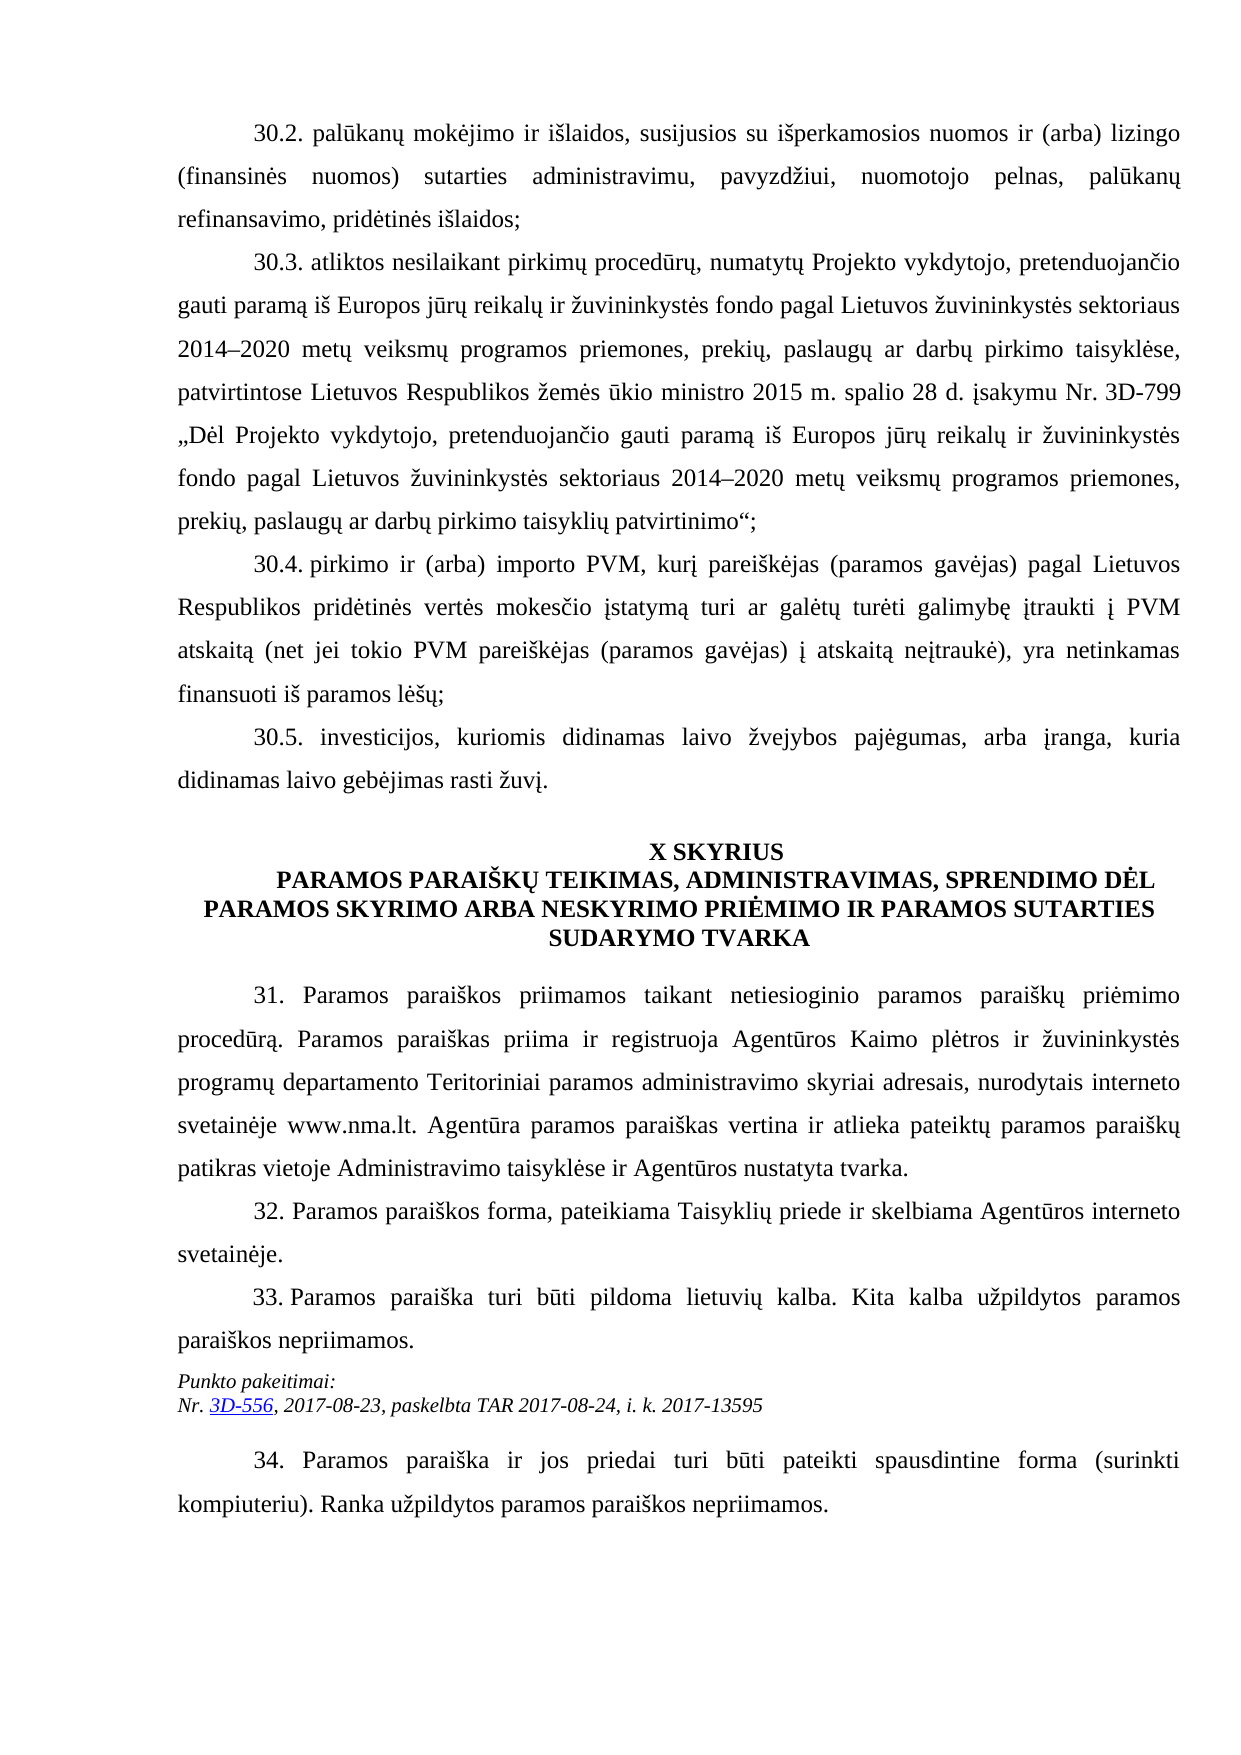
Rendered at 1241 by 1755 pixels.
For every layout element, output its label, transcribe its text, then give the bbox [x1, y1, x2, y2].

text 30.3. atliktos nesilaikant pirkimų procedūrų, numatytų Projekto vykdytojo, pretenduojančio gauti paramą iš Europos jūrų reikalų ir žuvininkystės fondo pagal Lietuvos žuvininkystės sektoriaus 2014–2020 metų veiksmų programos priemones, prekių, paslaugų ar darbų pirkimo taisyklėse, patvirtintose Lietuvos Respublikos žemės ūkio ministro 2015 m. spalio 28 d. įsakymu Nr. 3D-799 „Dėl Projekto vykdytojo, pretenduojančio gauti paramą iš Europos jūrų reikalų ir žuvininkystės fondo pagal Lietuvos žuvininkystės sektoriaus 2014–2020 metų veiksmų programos priemones, prekių, paslaugų ar darbų pirkimo taisyklių patvirtinimo“; [177, 247, 1181, 535]
text 30.2. palūkanų mokėjimo ir išlaidos, susijusios su išperkamosios nuomos ir (arba) lizingo (finansinės nuomos) sutarties administravimu, pavyzdžiui, nuomotojo pelnas, palūkanų refinansavimo, pridėtinės išlaidos; [177, 118, 1181, 233]
text Nr. 3D-556, 2017-08-23, paskelbta TAR 2017-08-24, i. k. 2017-13595 [177, 1393, 1181, 1417]
text X SKYRIUS [177, 837, 1181, 866]
text 31. Paramos paraiškos priimamos taikant netiesioginio paramos paraiškų priėmimo procedūrą. Paramos paraiškas priima ir registruoja Agentūros Kaimo plėtros ir žuvininkystės programų departamento Teritoriniai paramos administravimo skyriai adresais, nurodytais interneto svetainėje www.nma.lt. Agentūra paramos paraiškas vertina ir atlieka pateiktų paramos paraiškų patikras vietoje Administravimo taisyklėse ir Agentūros nustatyta tvarka. [177, 981, 1181, 1182]
text PARAMOS PARAIŠKŲ TEIKIMAS, ADMINISTRAVIMAS, SPRENDIMO DĖL PARAMOS SKYRIMO ARBA NESKYRIMO PRIĖMIMO IR PARAMOS SUTARTIES SUDARYMO TVARKA [177, 866, 1181, 952]
text 33. Paramos paraiška turi būti pildoma lietuvių kalba. Kita kalba užpildytos paramos paraiškos nepriimamos. [177, 1282, 1181, 1354]
text 34. Paramos paraiška ir jos priedai turi būti pateikti spausdintine forma (surinkti kompiuteriu). Ranka užpildytos paramos paraiškos nepriimamos. [177, 1446, 1181, 1517]
text 30.4. pirkimo ir (arba) importo PVM, kurį pareiškėjas (paramos gavėjas) pagal Lietuvos Respublikos pridėtinės vertės mokesčio įstatymą turi ar galėtų turėti galimybę įtraukti į PVM atskaitą (net jei tokio PVM pareiškėjas (paramos gavėjas) į atskaitą neįtraukė), yra netinkamas finansuoti iš paramos lėšų; [177, 549, 1181, 707]
text 30.5. investicijos, kuriomis didinamas laivo žvejybos pajėgumas, arba įranga, kuria didinamas laivo gebėjimas rasti žuvį. [177, 722, 1181, 794]
text Punkto pakeitimai: [177, 1369, 1181, 1393]
text 32. Paramos paraiškos forma, pateikiama Taisyklių priede ir skelbiama Agentūros interneto svetainėje. [177, 1196, 1181, 1268]
